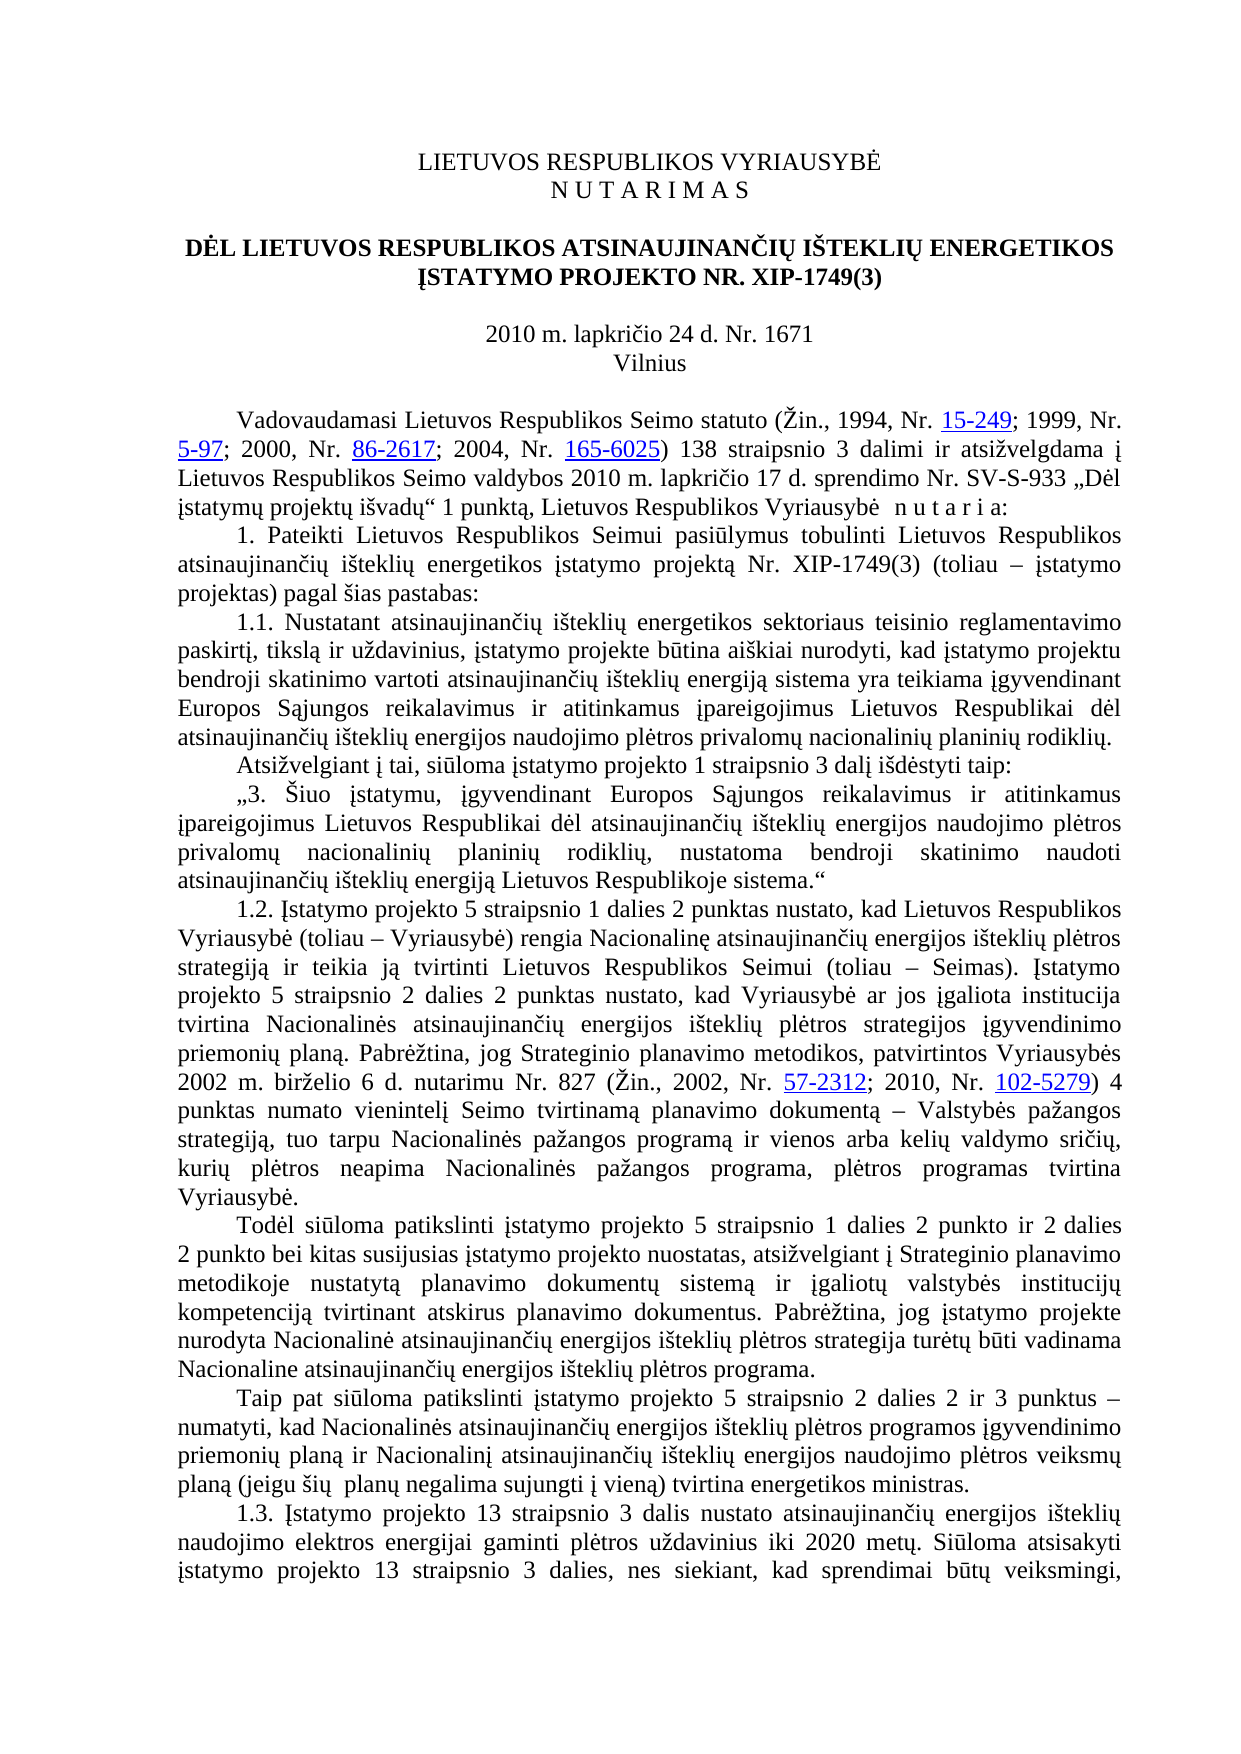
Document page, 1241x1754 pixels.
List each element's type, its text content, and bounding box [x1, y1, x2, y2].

text 1.1. Nustatant atsinaujinančių išteklių energetikos sektoriaus teisinio reglamentavimo paskirtį, tikslą ir uždavinius, įstatymo projekte būtina aiškiai nurodyti, kad įstatymo projektu bendroji skatinimo vartoti atsinaujinančių išteklių energiją sistema yra teikiama įgyvendinant Europos Sąjungos reikalavimus ir atitinkamus įpareigojimus Lietuvos Respublikai dėl atsinaujinančių išteklių energijos naudojimo plėtros privalomų nacionalinių planinių rodiklių. [177, 607, 1122, 751]
text 1.3. Įstatymo projekto 13 straipsnio 3 dalis nustato atsinaujinančių energijos išteklių naudojimo elektros energijai gaminti plėtros uždavinius iki 2020 metų. Siūloma atsisakyti įstatymo projekto 13 straipsnio 3 dalies, nes siekiant, kad sprendimai būtų veiksmingi, [177, 1498, 1122, 1584]
text Vadovaudamasi Lietuvos Respublikos Seimo statuto (Žin., 1994, Nr. 15-249; 1999, Nr. 5-97; 2000, Nr. 86-2617; 2004, Nr. 165-6025) 138 straipsnio 3 dalimi ir atsižvelgdama į Lietuvos Respublikos Seimo valdybos 2010 m. lapkričio 17 d. sprendimo Nr. SV-S-933 „Dėl įstatymų projektų išvadų“ 1 punktą, Lietuvos Respublikos Vyriausybė nutaria: [177, 406, 1122, 521]
text DĖL LIETUVOS RESPUBLIKOS ATSINAUJINANČIŲ IŠTEKLIŲ ENERGETIKOS ĮSTATYMO PROJEKTO NR. XIP-1749(3) [177, 233, 1122, 291]
text NUTARIMAS [177, 176, 1122, 204]
text 1. Pateikti Lietuvos Respublikos Seimui pasiūlymus tobulinti Lietuvos Respublikos atsinaujinančių išteklių energetikos įstatymo projektą Nr. XIP-1749(3) (toliau – įstatymo projektas) pagal šias pastabas: [177, 521, 1122, 607]
text Lietuvos Respublikos Vyriausybė [177, 147, 1122, 176]
text Taip pat siūloma patikslinti įstatymo projekto 5 straipsnio 2 dalies 2 ir 3 punktus – numatyti, kad Nacionalinės atsinaujinančių energijos išteklių plėtros programos įgyvendinimo priemonių planą ir Nacionalinį atsinaujinančių išteklių energijos naudojimo plėtros veiksmų planą (jeigu šių planų negalima sujungti į vieną) tvirtina energetikos ministras. [177, 1383, 1122, 1498]
text Atsižvelgiant į tai, siūloma įstatymo projekto 1 straipsnio 3 dalį išdėstyti taip: [177, 751, 1122, 779]
text 1.2. Įstatymo projekto 5 straipsnio 1 dalies 2 punktas nustato, kad Lietuvos Respublikos Vyriausybė (toliau – Vyriausybė) rengia Nacionalinę atsinaujinančių energijos išteklių plėtros strategiją ir teikia ją tvirtinti Lietuvos Respublikos Seimui (toliau – Seimas). Įstatymo projekto 5 straipsnio 2 dalies 2 punktas nustato, kad Vyriausybė ar jos įgaliota institucija tvirtina Nacionalinės atsinaujinančių energijos išteklių plėtros strategijos įgyvendinimo priemonių planą. Pabrėžtina, jog Strateginio planavimo metodikos, patvirtintos Vyriausybės 2002 m. birželio 6 d. nutarimu Nr. 827 (Žin., 2002, Nr. 57-2312; 2010, Nr. 102-5279) 4 punktas numato vienintelį Seimo tvirtinamą planavimo dokumentą – Valstybės pažangos strategiją, tuo tarpu Nacionalinės pažangos programą ir vienos arba kelių valdymo sričių, kurių plėtros neapima Nacionalinės pažangos programa, plėtros programas tvirtina Vyriausybė. [177, 894, 1122, 1211]
text Todėl siūloma patikslinti įstatymo projekto 5 straipsnio 1 dalies 2 punkto ir 2 dalies 2 punkto bei kitas susijusias įstatymo projekto nuostatas, atsižvelgiant į Strateginio planavimo metodikoje nustatytą planavimo dokumentų sistemą ir įgaliotų valstybės institucijų kompetenciją tvirtinant atskirus planavimo dokumentus. Pabrėžtina, jog įstatymo projekte nurodyta Nacionalinė atsinaujinančių energijos išteklių plėtros strategija turėtų būti vadinama Nacionaline atsinaujinančių energijos išteklių plėtros programa. [177, 1211, 1122, 1383]
text Vilnius [177, 348, 1122, 377]
text „3. Šiuo įstatymu, įgyvendinant Europos Sąjungos reikalavimus ir atitinkamus įpareigojimus Lietuvos Respublikai dėl atsinaujinančių išteklių energijos naudojimo plėtros privalomų nacionalinių planinių rodiklių, nustatoma bendroji skatinimo naudoti atsinaujinančių išteklių energiją Lietuvos Respublikoje sistema.“ [177, 779, 1122, 894]
text 2010 m. lapkričio 24 d. Nr. 1671 [177, 319, 1122, 348]
